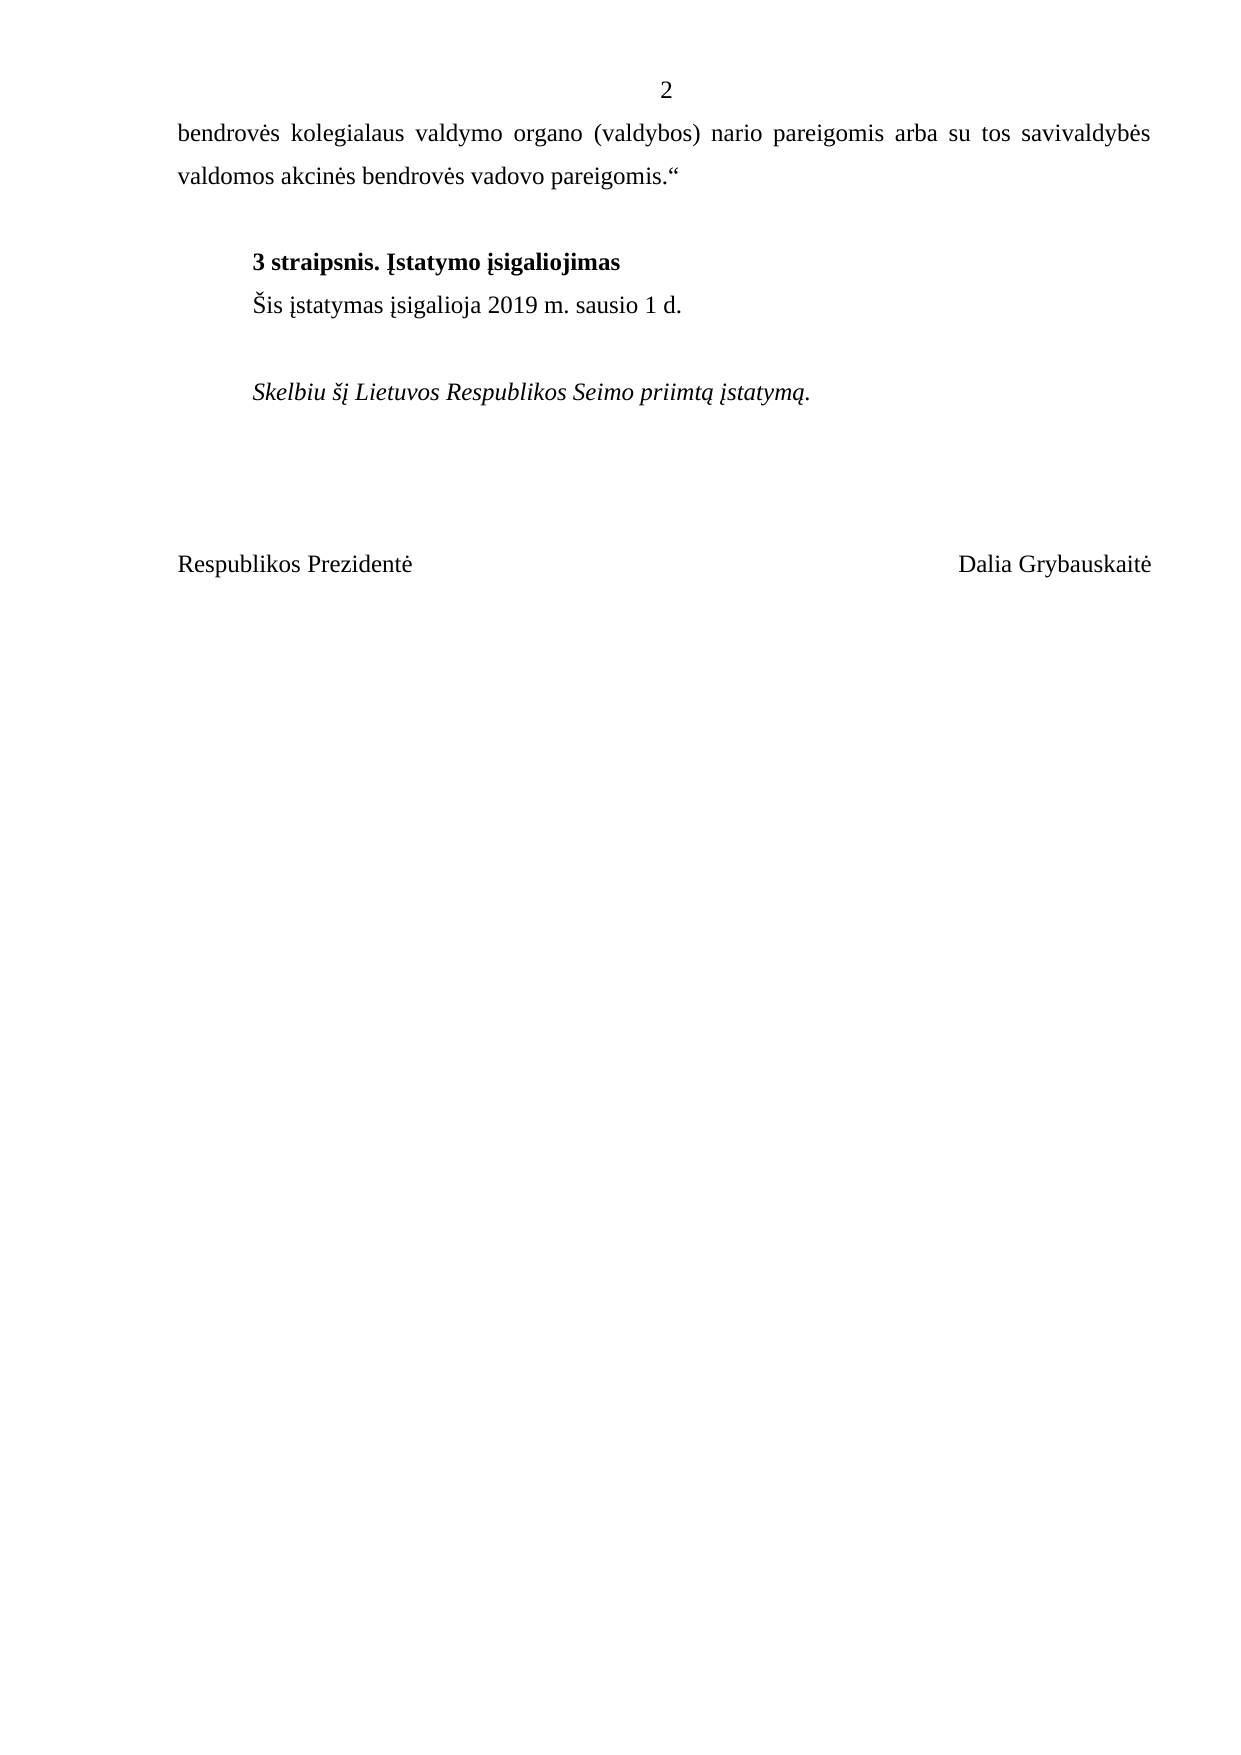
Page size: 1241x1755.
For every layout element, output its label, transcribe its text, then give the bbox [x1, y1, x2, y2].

text Skelbiu šį Lietuvos Respublikos Seimo priimtą įstatymą. [177, 377, 1152, 406]
text Respublikos Prezidentė Dalia Grybauskaitė [177, 549, 1152, 578]
text Šis įstatymas įsigalioja 2019 m. sausio 1 d. [177, 291, 1152, 319]
text 3 straipsnis. Įstatymo įsigaliojimas [177, 247, 1152, 276]
text bendrovės kolegialaus valdymo organo (valdybos) nario pareigomis arba su tos savivaldybės valdomos akcinės bendrovės vadovo pareigomis.“ [177, 118, 1152, 190]
